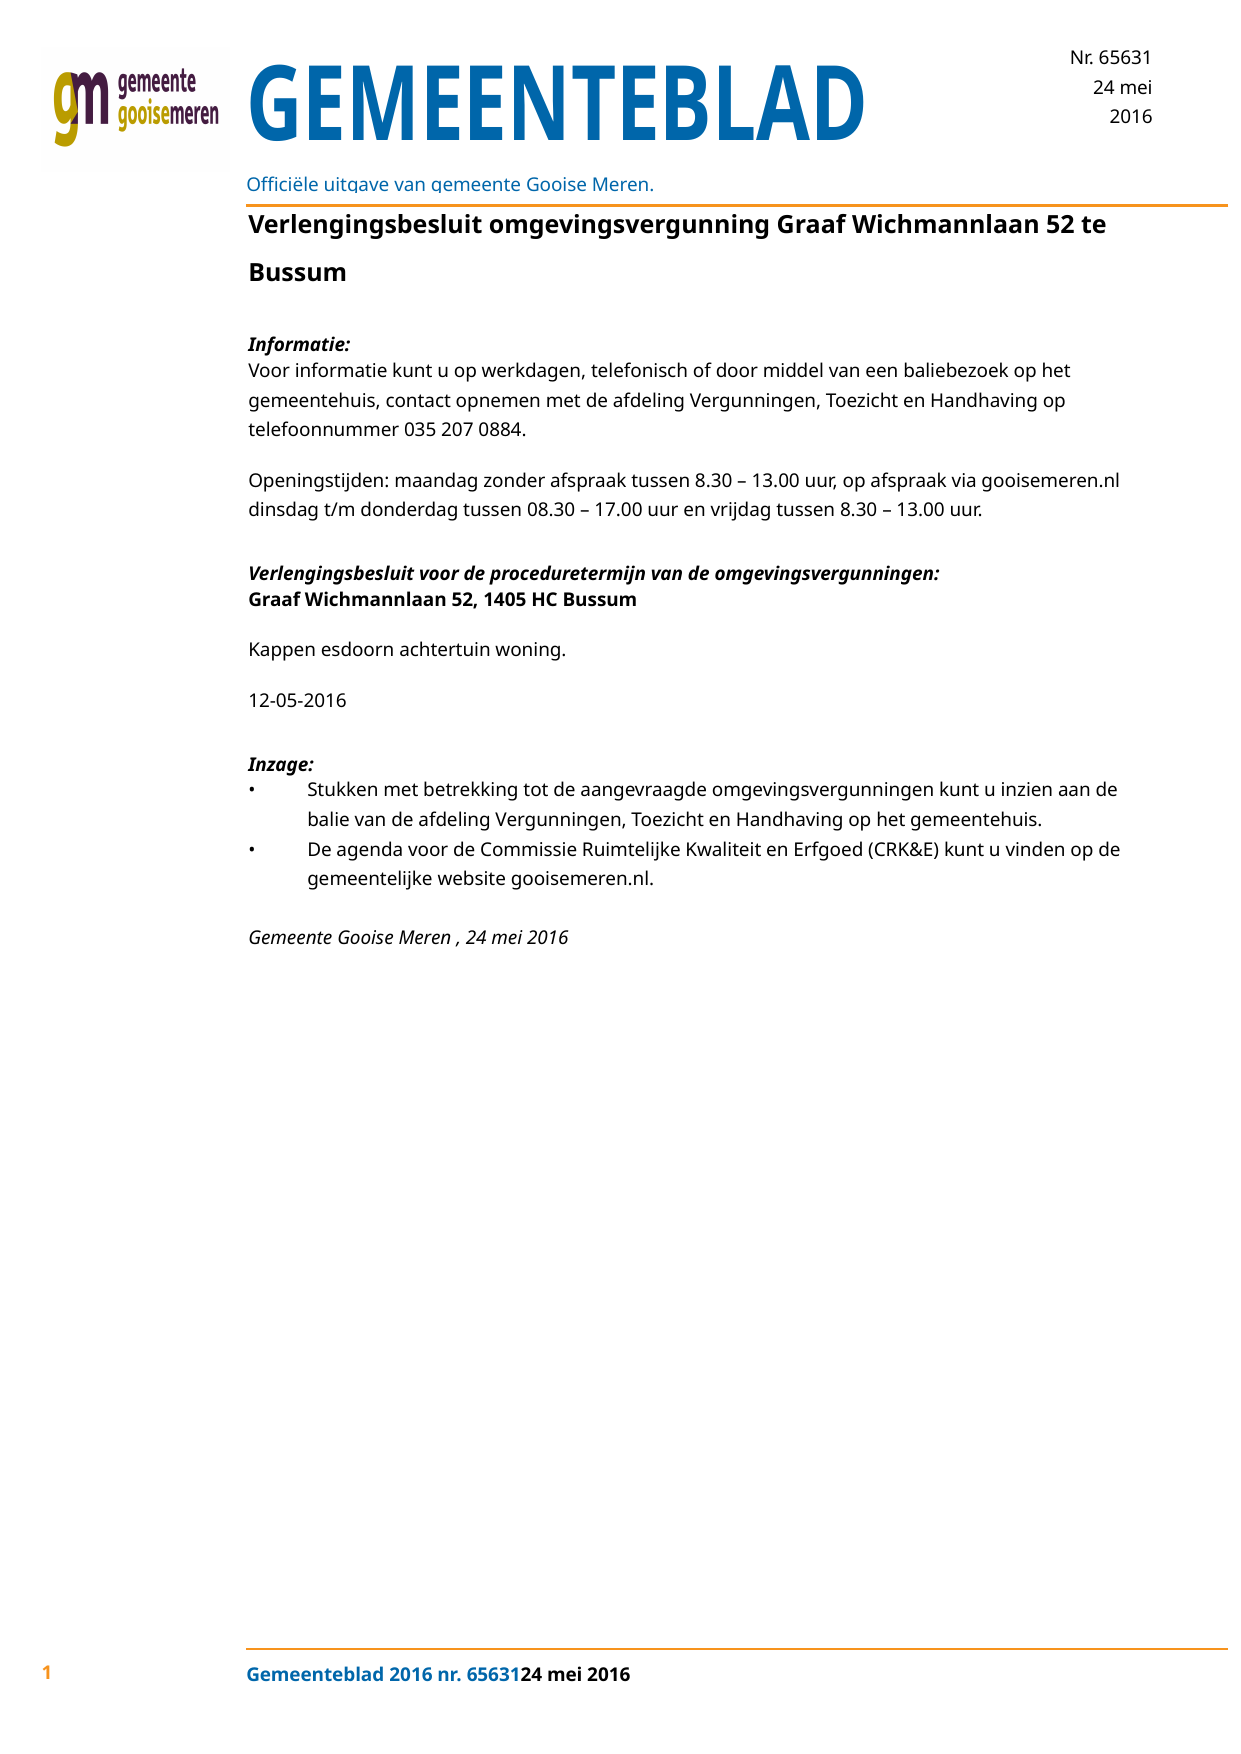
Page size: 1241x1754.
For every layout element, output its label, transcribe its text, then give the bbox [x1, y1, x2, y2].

text Verlengingsbesluit voor de proceduretermijn van de omgevingsvergunningen: [248, 560, 1152, 586]
list Stukken met betrekking tot de aangevraagde omgevingsvergunningen kunt u inzien aan de balie van de afdeling Vergunningen, Toezicht en Handhaving op het gemeentehuis. [248, 777, 1152, 832]
text 12-05-2016 [248, 687, 1152, 713]
text Openingstijden: maandag zonder afspraak tussen 8.30 – 13.00 uur, op afspraak via gooisemeren.nl dinsdag t/m donderdag tussen 08.30 – 17.00 uur en vrijdag tussen 8.30 – 13.00 uur. [248, 467, 1152, 522]
text Informatie: [248, 331, 1152, 357]
text Gemeente Gooise Meren , 24 mei 2016 [248, 924, 1152, 950]
list De agenda voor de Commissie Ruimtelijke Kwaliteit en Erfgoed (CRK&E) kunt u vinden op de gemeentelijke website gooisemeren.nl. [248, 836, 1152, 891]
text Inzage: [248, 751, 1152, 777]
picture [41, 47, 231, 172]
text Voor informatie kunt u op werkdagen, telefonisch of door middel van een baliebezoek op het gemeentehuis, contact opnemen met de afdeling Vergunningen, Toezicht en Handhaving op telefoonnummer 035 207 0884. [248, 357, 1152, 442]
text Kappen esdoorn achtertuin woning. [248, 636, 1152, 662]
text Graaf Wichmannlaan 52, 1405 HC Bussum [248, 586, 1152, 612]
text Verlengingsbesluit omgevingsvergunning Graaf Wichmannlaan 52 te Bussum [248, 207, 1152, 288]
